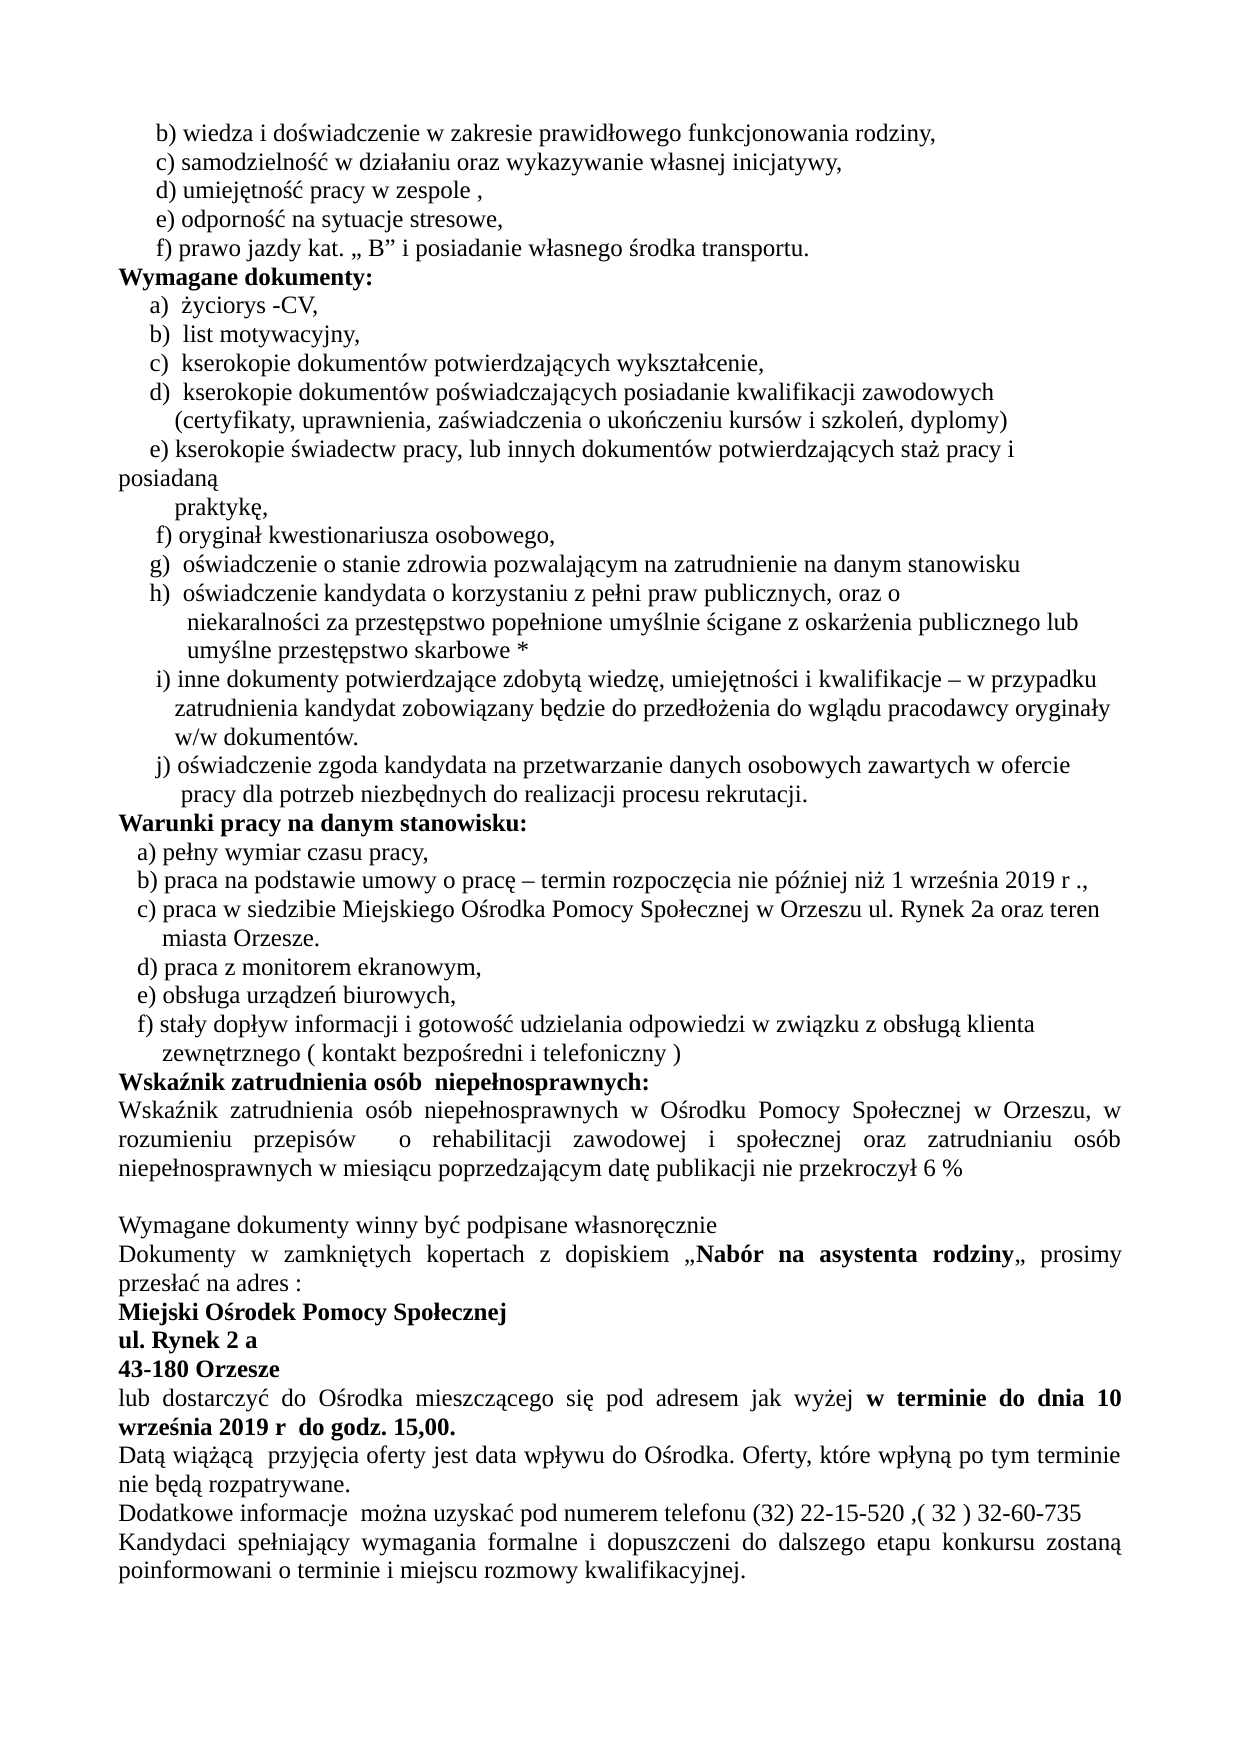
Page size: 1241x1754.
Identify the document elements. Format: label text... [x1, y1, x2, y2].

text e) obsługa urządzeń biurowych, [118, 981, 1122, 1009]
text Datą wiążącą przyjęcia oferty jest data wpływu do Ośrodka. Oferty, które wpłyną po tym terminie nie będą rozpatrywane. [118, 1441, 1122, 1498]
text Wskaźnik zatrudnienia osób niepełnosprawnych w Ośrodku Pomocy Społecznej w Orzeszu, w rozumieniu przepisów o rehabilitacji zawodowej i społecznej oraz zatrudnianiu osób niepełnosprawnych w miesiącu poprzedzającym datę publikacji nie przekroczył 6 % [118, 1096, 1122, 1182]
text h) oświadczenie kandydata o korzystaniu z pełni praw publicznych, oraz o [118, 578, 1122, 607]
text lub dostarczyć do Ośrodka mieszczącego się pod adresem jak wyżej w terminie do dnia 10 września 2019 r do godz. 15,00. [118, 1383, 1122, 1441]
text b) wiedza i doświadczenie w zakresie prawidłowego funkcjonowania rodziny, [118, 118, 1122, 147]
text zatrudnienia kandydat zobowiązany będzie do przedłożenia do wglądu pracodawcy oryginały [118, 693, 1122, 722]
text c) kserokopie dokumentów potwierdzających wykształcenie, [118, 348, 1122, 377]
text Dokumenty w zamkniętych kopertach z dopiskiem „Nabór na asystenta rodziny„ prosimy przesłać na adres : [118, 1239, 1122, 1297]
text e) odporność na sytuacje stresowe, [118, 204, 1122, 233]
text 43-180 Orzesze [118, 1354, 1122, 1383]
text a) pełny wymiar czasu pracy, [118, 837, 1122, 866]
text miasta Orzesze. [118, 923, 1122, 952]
text niekaralności za przestępstwo popełnione umyślnie ścigane z oskarżenia publicznego lub [118, 607, 1122, 636]
text f) prawo jazdy kat. „ B” i posiadanie własnego środka transportu. [118, 233, 1122, 262]
text b) praca na podstawie umowy o pracę – termin rozpoczęcia nie później niż 1 września 2019 r ., [118, 866, 1122, 894]
text i) inne dokumenty potwierdzające zdobytą wiedzę, umiejętności i kwalifikacje – w przypadku [118, 664, 1122, 693]
text d) umiejętność pracy w zespole , [118, 176, 1122, 204]
text Dodatkowe informacje można uzyskać pod numerem telefonu (32) 22-15-520 ,( 32 ) 32-60-735 [118, 1498, 1122, 1527]
text a) życiorys -CV, [118, 291, 1122, 319]
text d) kserokopie dokumentów poświadczających posiadanie kwalifikacji zawodowych [118, 377, 1122, 406]
text umyślne przestępstwo skarbowe * [118, 636, 1122, 664]
text Wskaźnik zatrudnienia osób niepełnosprawnych: [118, 1067, 1122, 1096]
text Miejski Ośrodek Pomocy Społecznej [118, 1297, 1122, 1326]
text Warunki pracy na danym stanowisku: [118, 808, 1122, 837]
text Wymagane dokumenty: [118, 262, 1122, 291]
text f) stały dopływ informacji i gotowość udzielania odpowiedzi w związku z obsługą klienta [118, 1009, 1122, 1038]
text g) oświadczenie o stanie zdrowia pozwalającym na zatrudnienie na danym stanowisku [118, 549, 1122, 578]
text Kandydaci spełniający wymagania formalne i dopuszczeni do dalszego etapu konkursu zostaną poinformowani o terminie i miejscu rozmowy kwalifikacyjnej. [118, 1527, 1122, 1584]
text b) list motywacyjny, [118, 319, 1122, 348]
text zewnętrznego ( kontakt bezpośredni i telefoniczny ) [118, 1038, 1122, 1067]
text ul. Rynek 2 a [118, 1326, 1122, 1354]
text pracy dla potrzeb niezbędnych do realizacji procesu rekrutacji. [118, 779, 1122, 808]
text d) praca z monitorem ekranowym, [118, 952, 1122, 981]
text c) samodzielność w działaniu oraz wykazywanie własnej inicjatywy, [118, 147, 1122, 176]
text (certyfikaty, uprawnienia, zaświadczenia o ukończeniu kursów i szkoleń, dyplomy) [118, 406, 1122, 434]
text Wymagane dokumenty winny być podpisane własnoręcznie [118, 1211, 1122, 1239]
text j) oświadczenie zgoda kandydata na przetwarzanie danych osobowych zawartych w ofercie [118, 751, 1122, 779]
text c) praca w siedzibie Miejskiego Ośrodka Pomocy Społecznej w Orzeszu ul. Rynek 2a oraz teren [118, 894, 1122, 923]
text w/w dokumentów. [118, 722, 1122, 751]
text f) oryginał kwestionariusza osobowego, [118, 521, 1122, 549]
text praktykę, [118, 492, 1122, 521]
text e) kserokopie świadectw pracy, lub innych dokumentów potwierdzających staż pracy i posiadaną [118, 434, 1122, 492]
